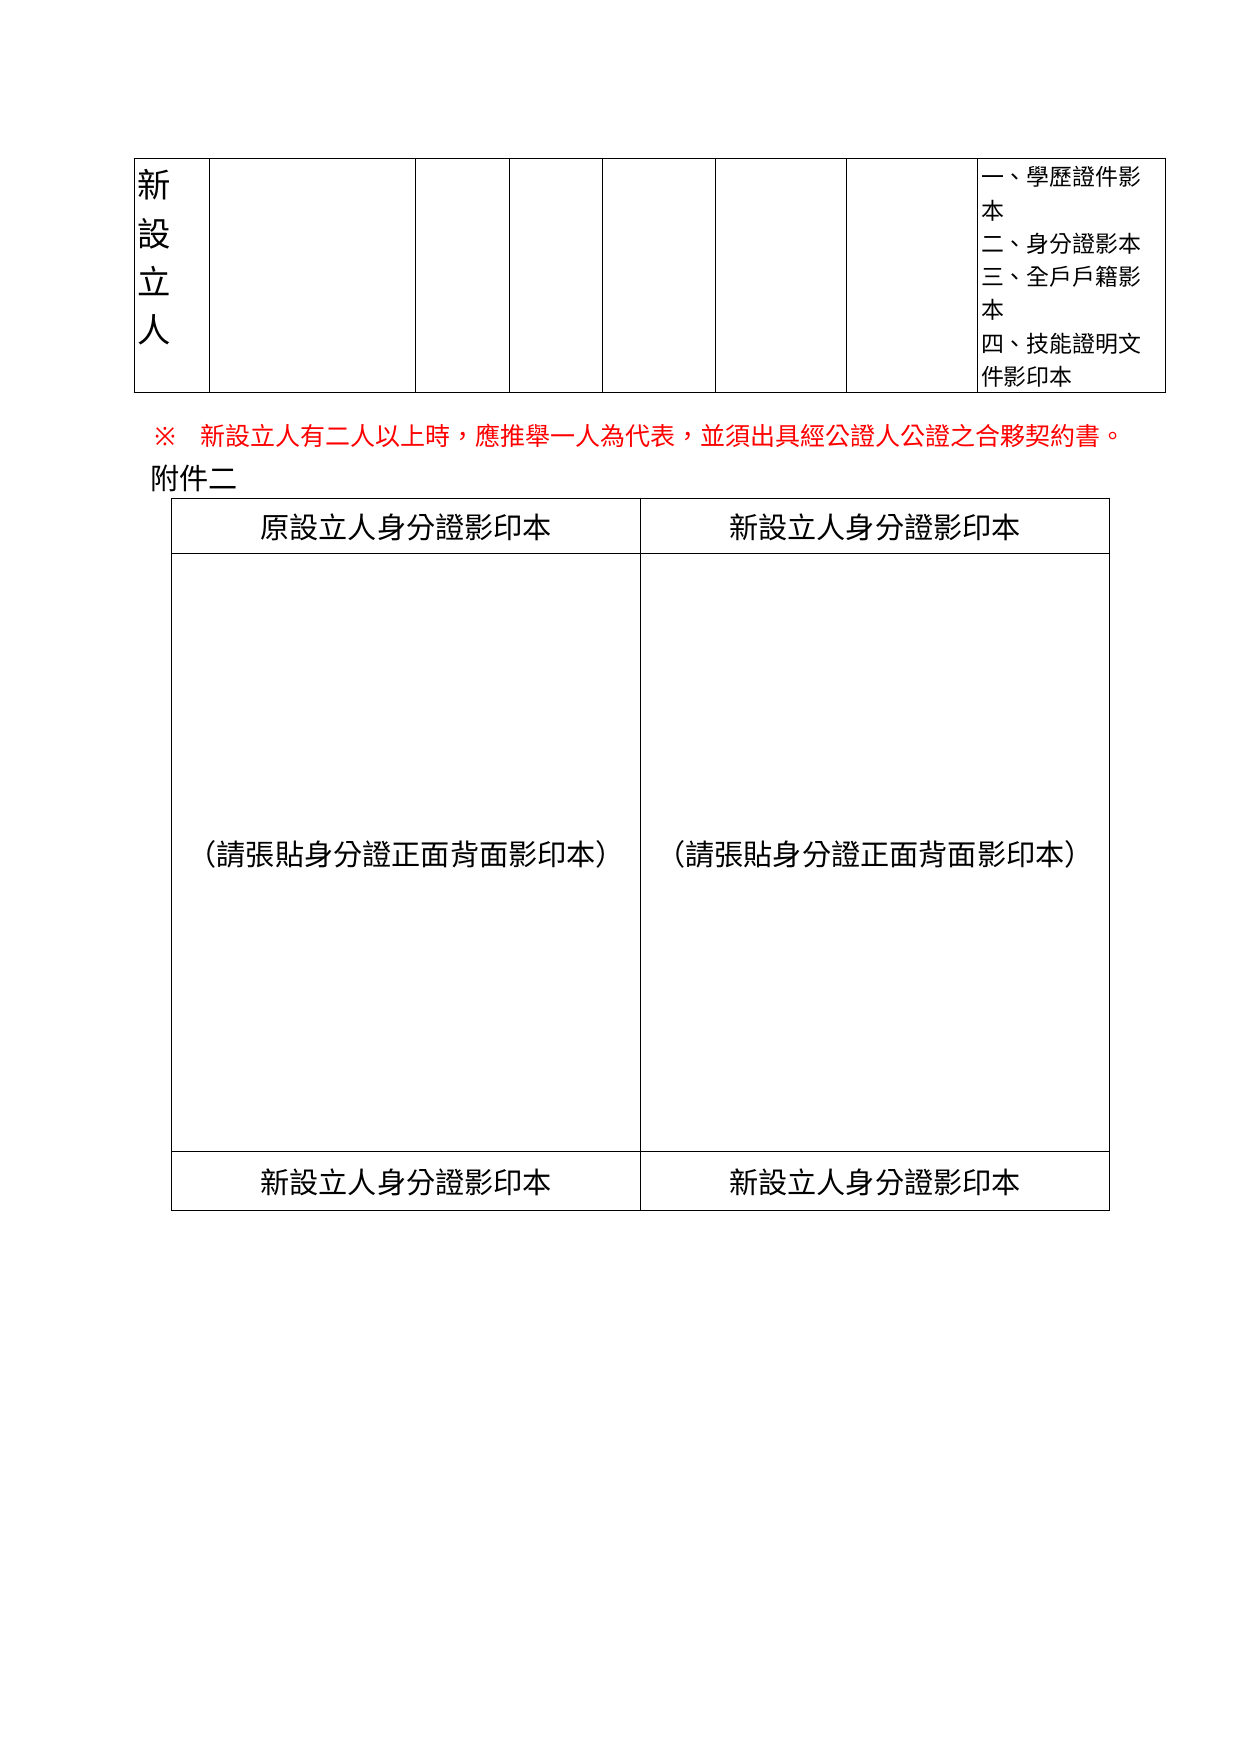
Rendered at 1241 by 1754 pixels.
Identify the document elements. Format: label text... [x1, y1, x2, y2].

text 附件二 [150, 455, 1144, 498]
table_cell （請張貼身分證正面背面影印本） [641, 554, 1109, 1151]
table_cell [716, 159, 846, 392]
table_cell 一、學歷證件影本 二、身分證影本 三、全戶戶籍影本 四、技能證明文件影印本 [978, 159, 1165, 392]
table_cell （請張貼身分證正面背面影印本） [172, 554, 640, 1151]
table_cell 新設立人身分證影印本 [641, 1152, 1109, 1210]
table_cell [416, 159, 509, 392]
table_header 新設立人身分證影印本 [641, 499, 1109, 552]
table_cell 新 設 立 人 [135, 159, 209, 392]
table_header 原設立人身分證影印本 [172, 499, 640, 552]
table_cell [210, 159, 415, 392]
table_cell [847, 159, 977, 392]
table_cell [510, 159, 602, 392]
table_cell 新設立人身分證影印本 [172, 1152, 640, 1210]
table_cell [603, 159, 715, 392]
list 新設立人有二人以上時，應推舉一人為代表，並須出具經公證人公證之合夥契約書。 [150, 393, 1144, 455]
